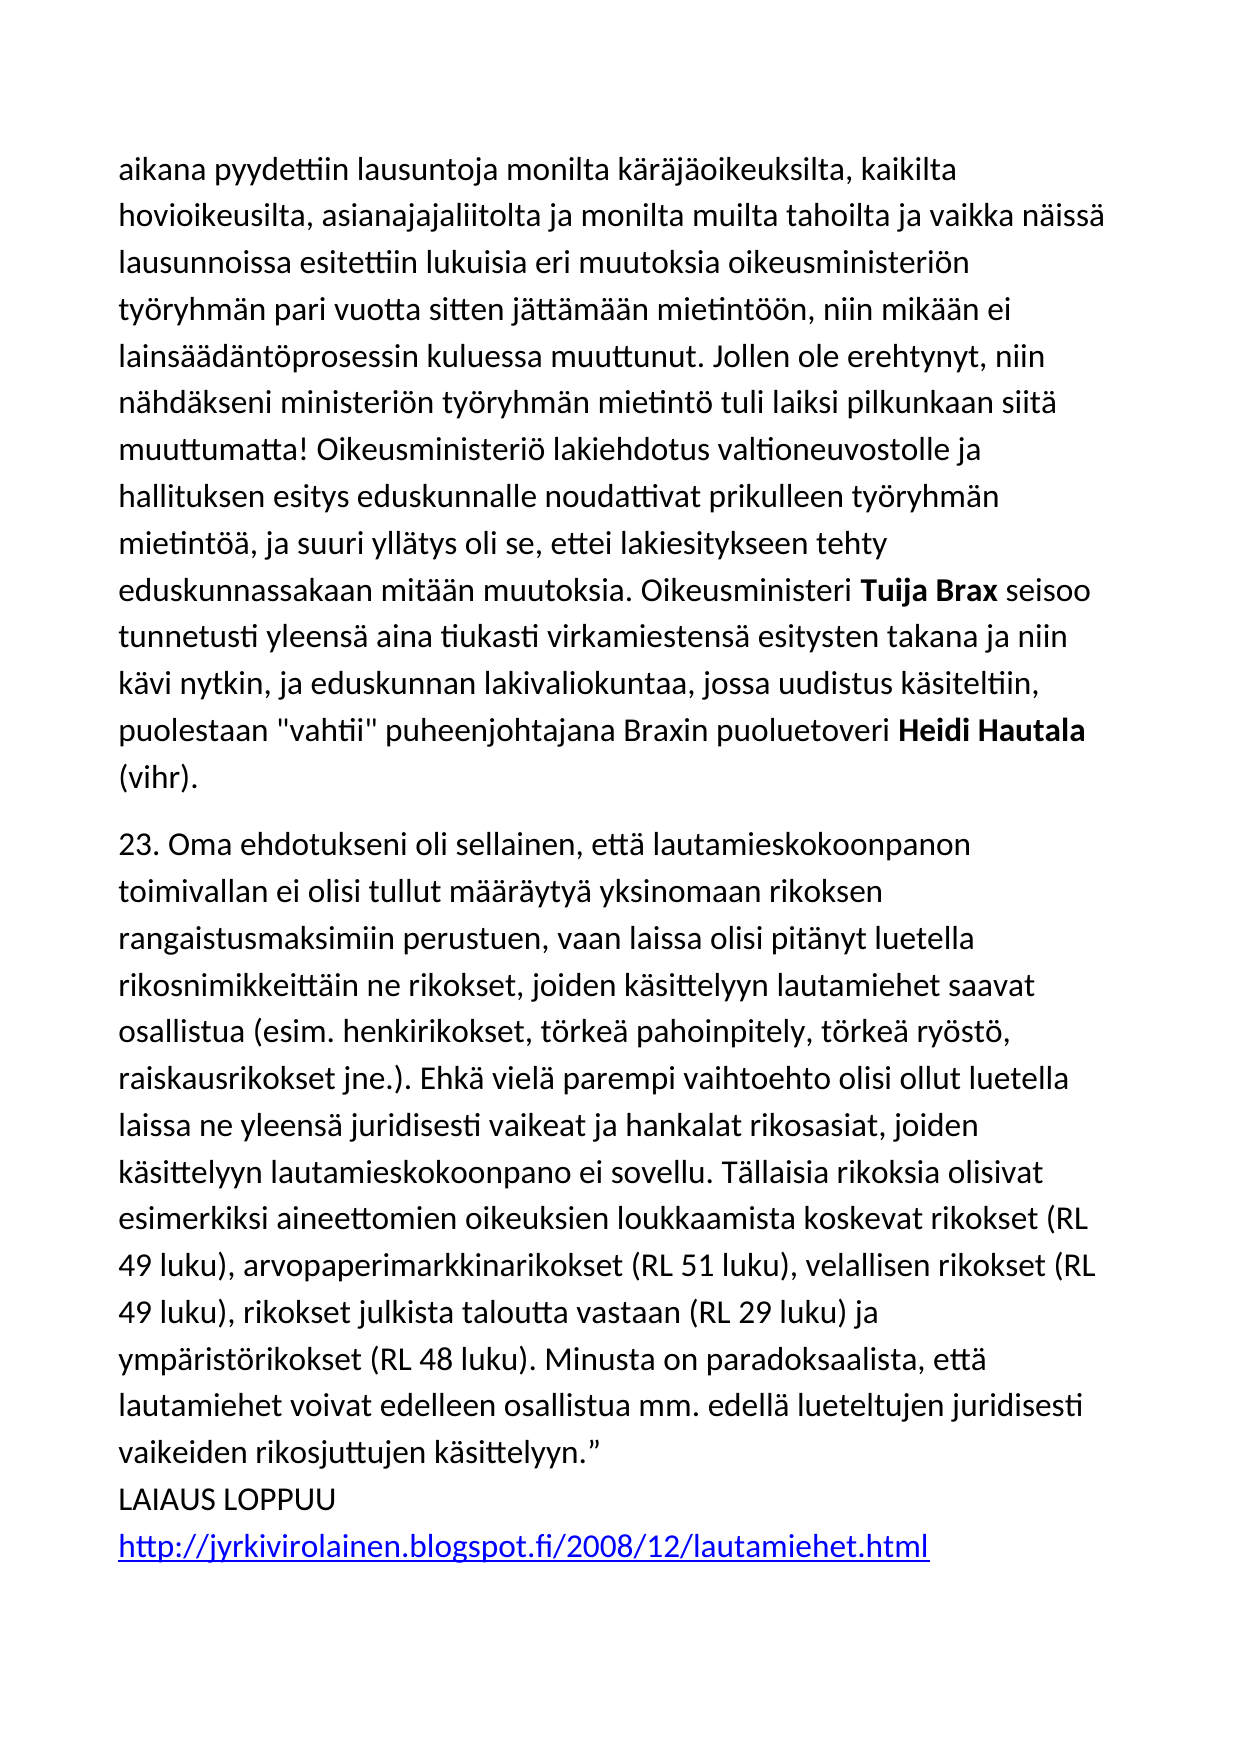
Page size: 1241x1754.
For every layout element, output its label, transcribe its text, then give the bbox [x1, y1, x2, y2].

text aikana pyydettiin lausuntoja monilta käräjäoikeuksilta, kaikilta hovioikeusilta, asianajajaliitolta ja monilta muilta tahoilta ja vaikka näissä lausunnoissa esitettiin lukuisia eri muutoksia oikeusministeriön työryhmän pari vuotta sitten jättämään mietintöön, niin mikään ei lainsäädäntöprosessin kuluessa muuttunut. Jollen ole erehtynyt, niin nähdäkseni ministeriön työryhmän mietintö tuli laiksi pilkunkaan siitä muuttumatta! Oikeusministeriö lakiehdotus valtioneuvostolle ja hallituksen esitys eduskunnalle noudattivat prikulleen työryhmän mietintöä, ja suuri yllätys oli se, ettei lakiesitykseen tehty eduskunnassakaan mitään muutoksia. Oikeusministeri Tuija Brax seisoo tunnetusti yleensä aina tiukasti virkamiestensä esitysten takana ja niin kävi nytkin, ja eduskunnan lakivaliokuntaa, jossa uudistus käsiteltiin, puolestaan "vahtii" puheenjohtajana Braxin puoluetoveri Heidi Hautala (vihr). [118, 148, 1122, 796]
text 23. Oma ehdotukseni oli sellainen, että lautamieskokoonpanon toimivallan ei olisi tullut määräytyä yksinomaan rikoksen rangaistusmaksimiin perustuen, vaan laissa olisi pitänyt luetella rikosnimikkeittäin ne rikokset, joiden käsittelyyn lautamiehet saavat osallistua (esim. henkirikokset, törkeä pahoinpitely, törkeä ryöstö, raiskausrikokset jne.). Ehkä vielä parempi vaihtoehto olisi ollut luetella laissa ne yleensä juridisesti vaikeat ja hankalat rikosasiat, joiden käsittelyyn lautamieskokoonpano ei sovellu. Tällaisia rikoksia olisivat esimerkiksi aineettomien oikeuksien loukkaamista koskevat rikokset (RL 49 luku), arvopaperimarkkinarikokset (RL 51 luku), velallisen rikokset (RL 49 luku), rikokset julkista taloutta vastaan (RL 29 luku) ja ympäristörikokset (RL 48 luku). Minusta on paradoksaalista, että lautamiehet voivat edelleen osallistua mm. edellä lueteltujen juridisesti vaikeiden rikosjuttujen käsittelyyn.” LAIAUS LOPPUU http://jyrkivirolainen.blogspot.fi/2008/12/lautamiehet.html [118, 823, 1122, 1566]
